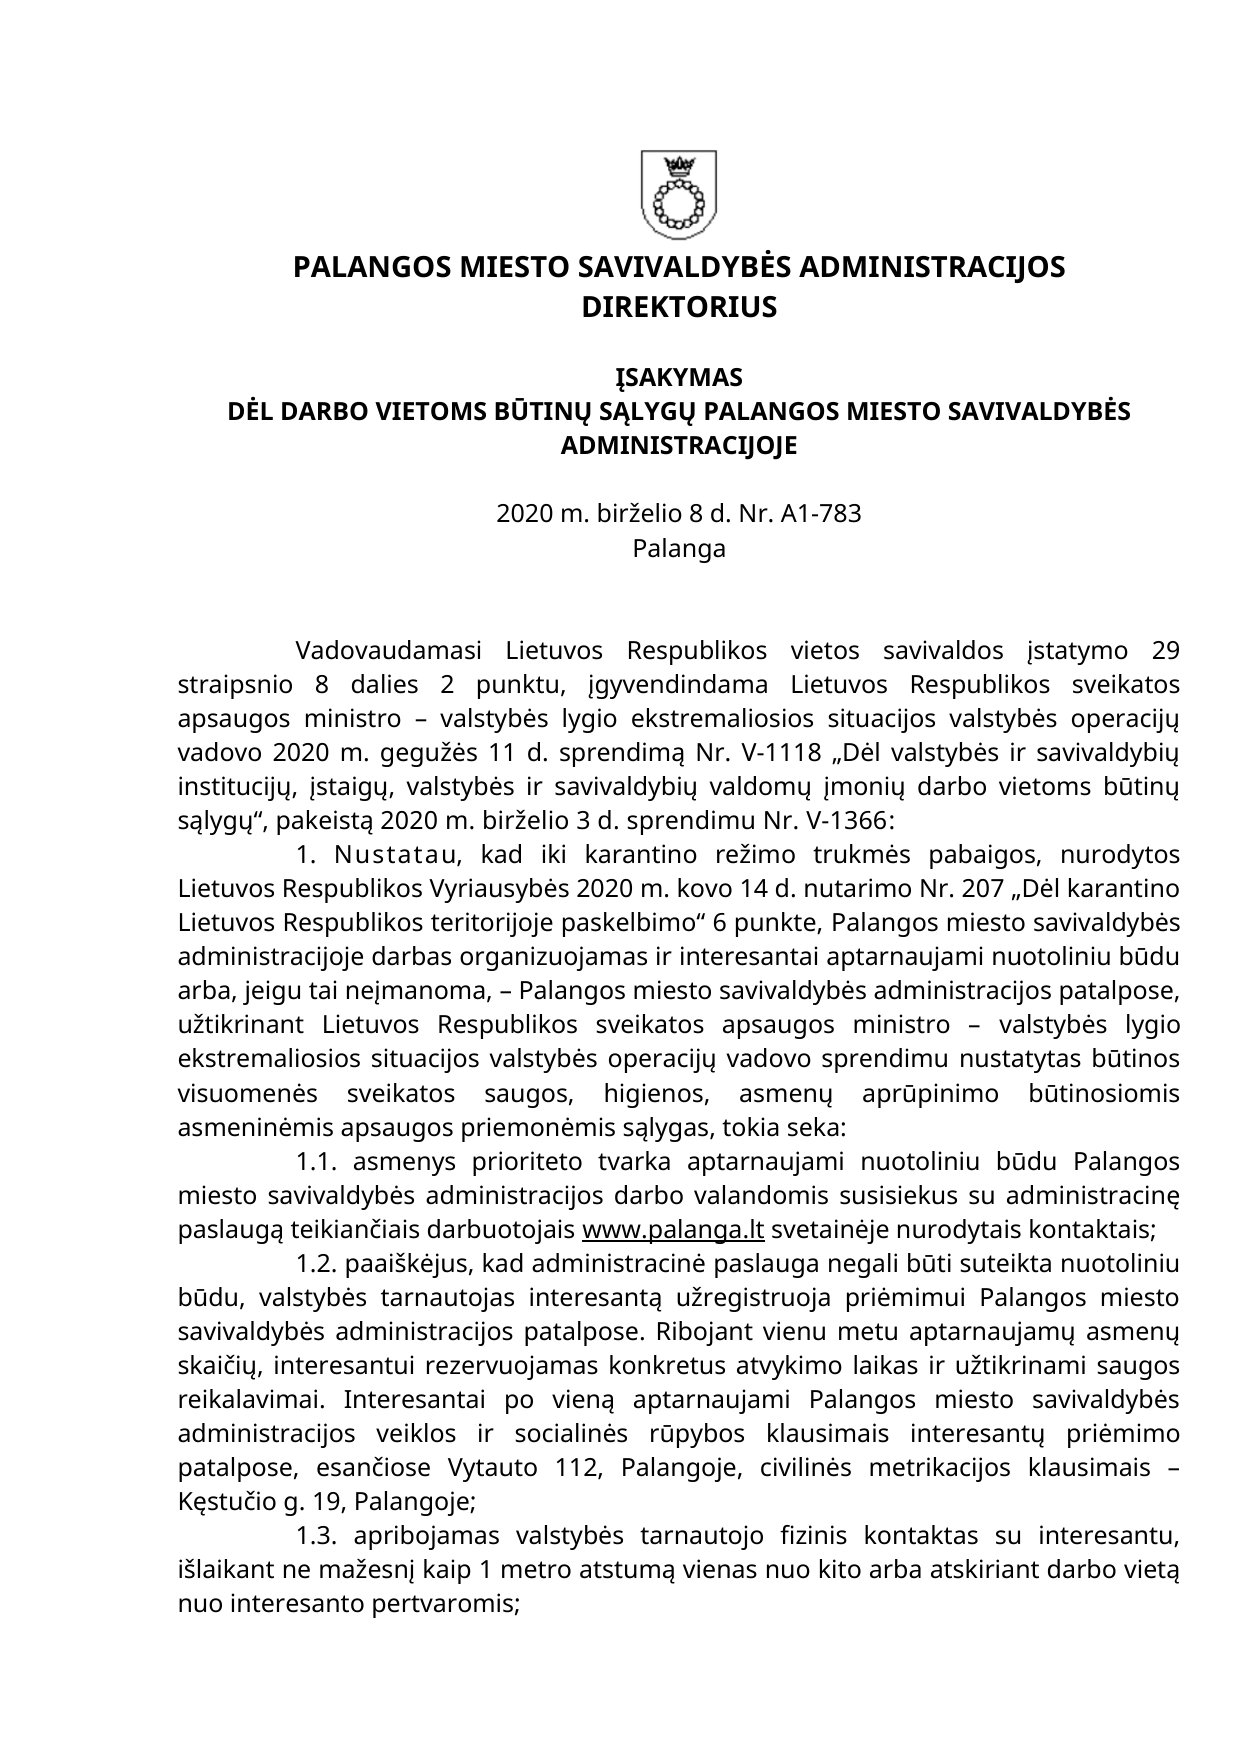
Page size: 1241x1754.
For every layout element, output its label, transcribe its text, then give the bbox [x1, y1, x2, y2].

text DĖL darbo vietoms būtinų sąlygų palangos miesto savivaldybės administracijoje [177, 394, 1181, 462]
text 1.2. paaiškėjus, kad administracinė paslauga negali būti suteikta nuotoliniu būdu, valstybės tarnautojas interesantą užregistruoja priėmimui Palangos miesto savivaldybės administracijos patalpose. Ribojant vienu metu aptarnaujamų asmenų skaičių, interesantui rezervuojamas konkretus atvykimo laikas ir užtikrinami saugos reikalavimai. Interesantai po vieną aptarnaujami Palangos miesto savivaldybės administracijos veiklos ir socialinės rūpybos klausimais interesantų priėmimo patalpose, esančiose Vytauto 112, Palangoje, civilinės metrikacijos klausimais – Kęstučio g. 19, Palangoje; [177, 1246, 1181, 1518]
text 1. Nustatau, kad iki karantino režimo trukmės pabaigos, nurodytos Lietuvos Respublikos Vyriausybės 2020 m. kovo 14 d. nutarimo Nr. 207 „Dėl karantino Lietuvos Respublikos teritorijoje paskelbimo“ 6 punkte, Palangos miesto savivaldybės administracijoje darbas organizuojamas ir interesantai aptarnaujami nuotoliniu būdu arba, jeigu tai neįmanoma, – Palangos miesto savivaldybės administracijos patalpose, užtikrinant Lietuvos Respublikos sveikatos apsaugos ministro – valstybės lygio ekstremaliosios situacijos valstybės operacijų vadovo sprendimu nustatytas būtinos visuomenės sveikatos saugos, higienos, asmenų aprūpinimo būtinosiomis asmeninėmis apsaugos priemonėmis sąlygas, tokia seka: [177, 837, 1181, 1143]
text PALANGOS MIESTO SAVIVALDYBĖS ADMINISTRACIJOS [177, 246, 1181, 286]
text 2020 m. birželio 8 d. Nr. A1-783 [177, 496, 1181, 530]
text 1.1. asmenys prioriteto tvarka aptarnaujami nuotoliniu būdu Palangos miesto savivaldybės administracijos darbo valandomis susisiekus su administracinę paslaugą teikiančiais darbuotojais www.palanga.lt svetainėje nurodytais kontaktais; [177, 1143, 1181, 1246]
text Palanga [177, 530, 1181, 564]
text DIREKTORIUS [177, 286, 1181, 326]
text 1.3. apribojamas valstybės tarnautojo fizinis kontaktas su interesantu, išlaikant ne mažesnį kaip 1 metro atstumą vienas nuo kito arba atskiriant darbo vietą nuo interesanto pertvaromis; [177, 1518, 1181, 1620]
text ĮSAKYMAS [177, 360, 1181, 394]
text Vadovaudamasi Lietuvos Respublikos vietos savivaldos įstatymo 29 straipsnio 8 dalies 2 punktu, įgyvendindama Lietuvos Respublikos sveikatos apsaugos ministro – valstybės lygio ekstremaliosios situacijos valstybės operacijų vadovo 2020 m. gegužės 11 d. sprendimą Nr. V-1118 „Dėl valstybės ir savivaldybių institucijų, įstaigų, valstybės ir savivaldybių valdomų įmonių darbo vietoms būtinų sąlygų“, pakeistą 2020 m. birželio 3 d. sprendimu Nr. V-1366: [177, 632, 1181, 837]
